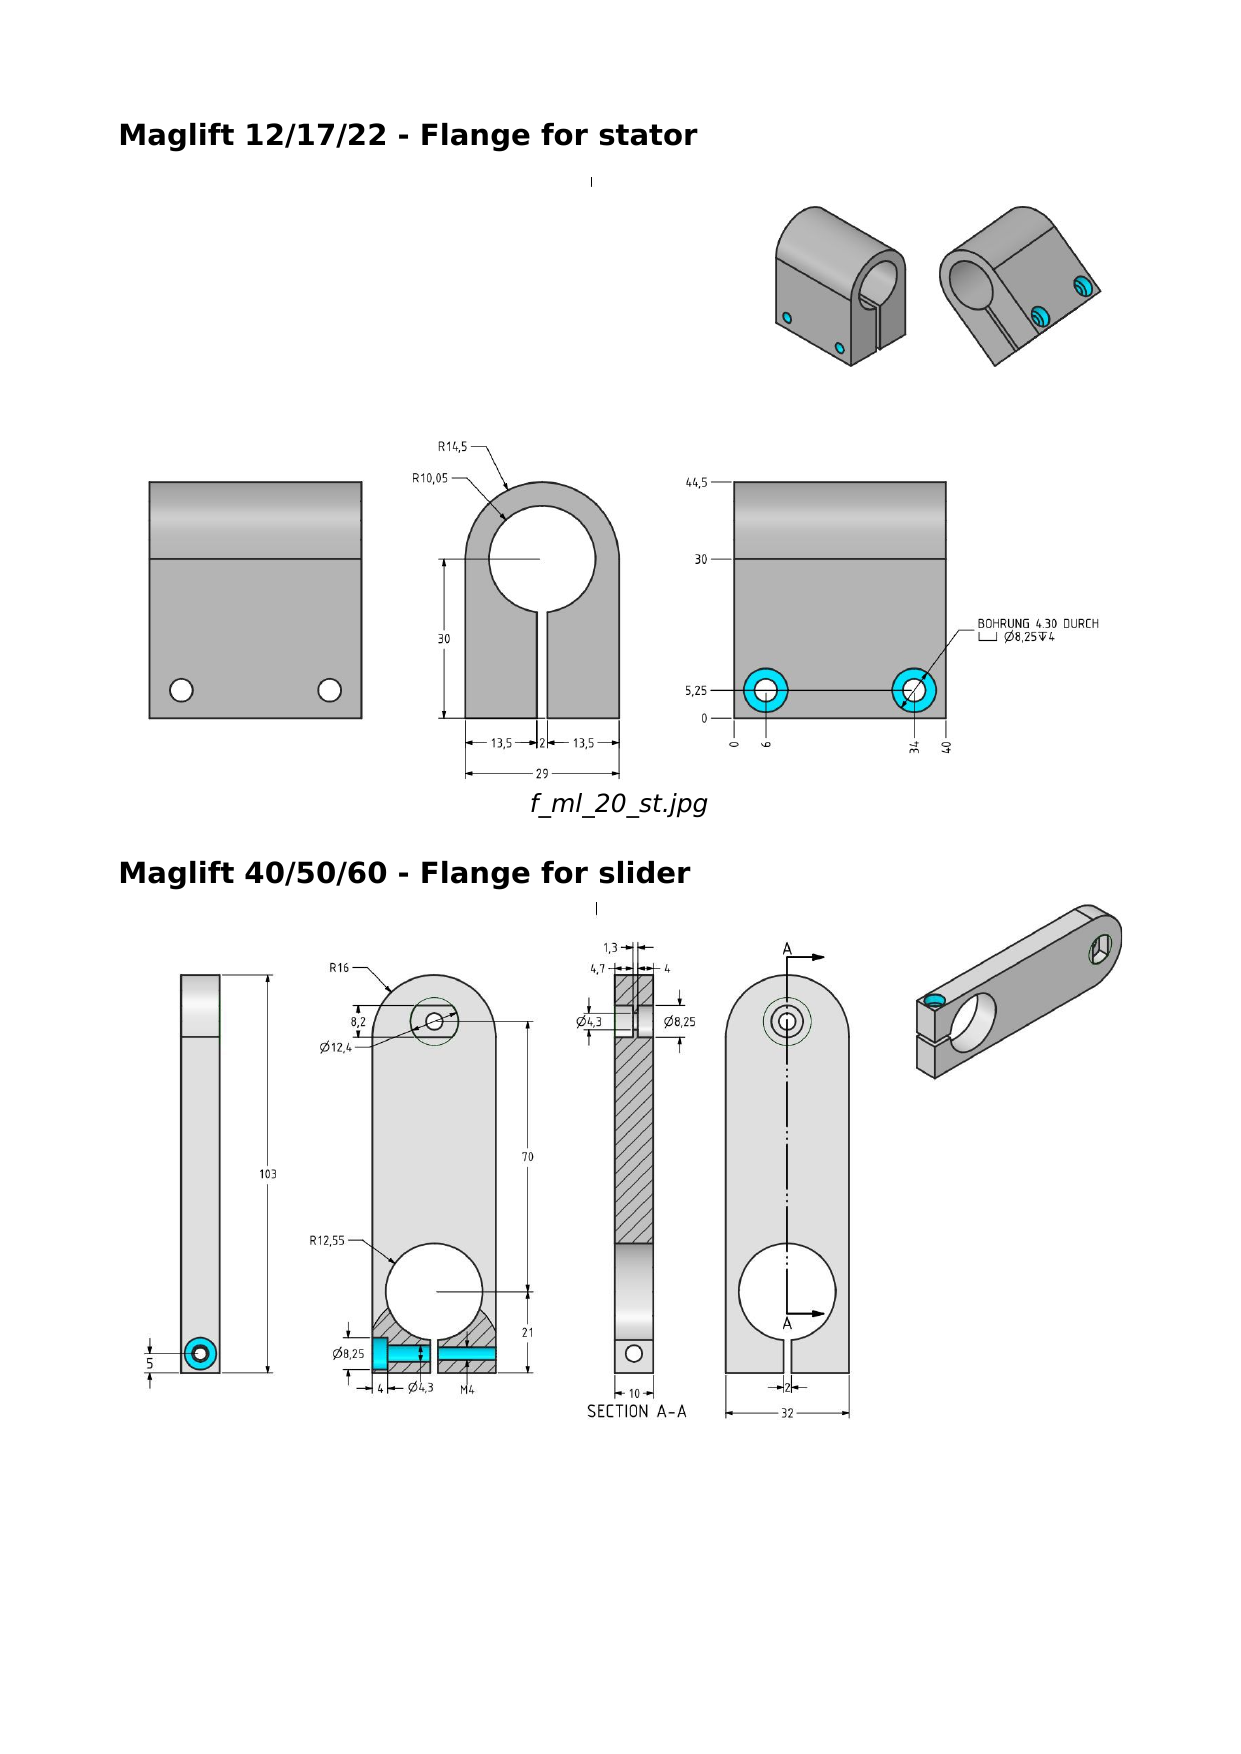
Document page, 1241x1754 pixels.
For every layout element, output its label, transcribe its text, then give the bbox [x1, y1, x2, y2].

subtitle Maglift 40/50/60 - Flange for slider [118, 856, 1122, 890]
picture [118, 902, 1123, 1426]
text f_ml_20_st.jpg [118, 790, 1122, 819]
picture [118, 177, 1123, 790]
subtitle Maglift 12/17/22 - Flange for stator [118, 118, 1122, 152]
